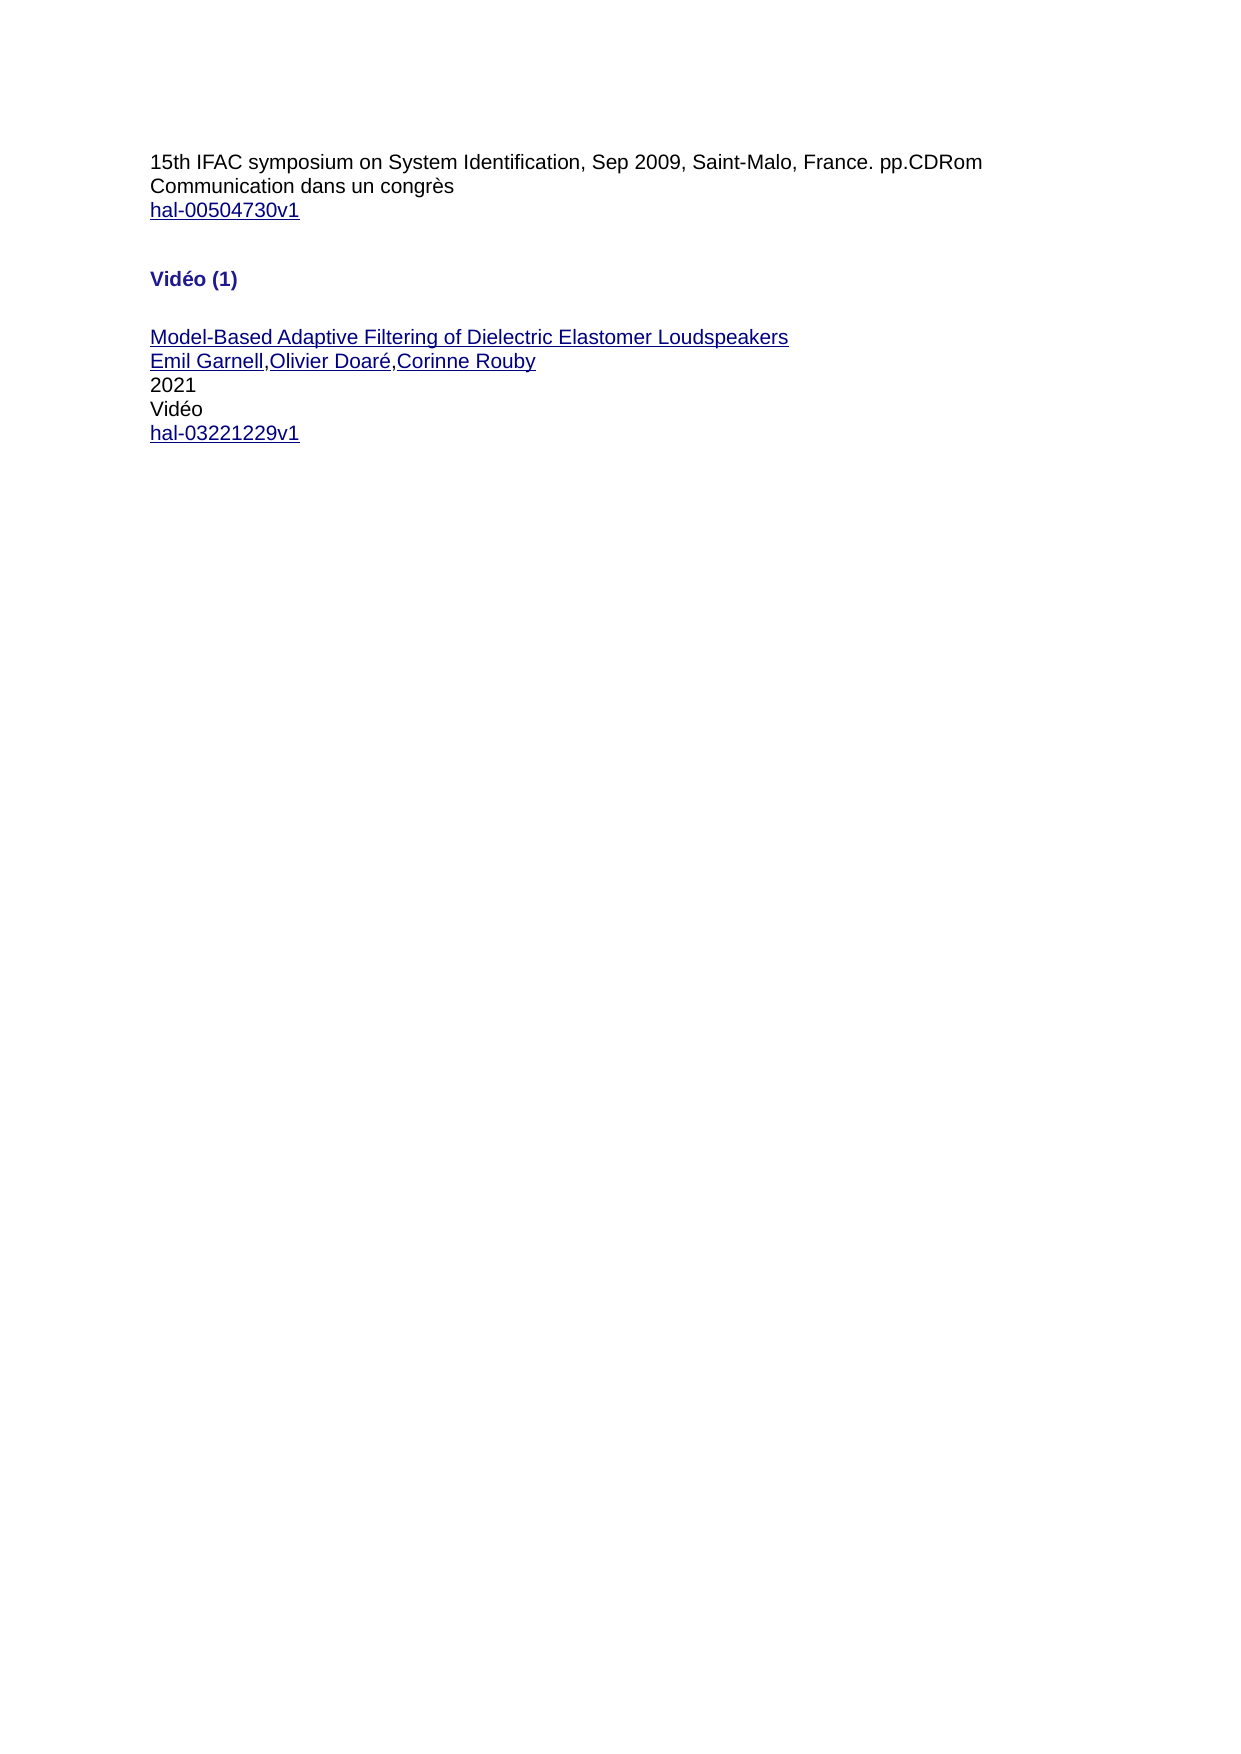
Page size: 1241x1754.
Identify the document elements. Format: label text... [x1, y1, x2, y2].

table_header Model-Based Adaptive Filtering of Dielectric Elastomer Loudspeakers Emil Garnell,Olivier Doaré,Corinne Rouby 2021 Vidéo hal-03221229v1 [150, 325, 1090, 445]
subtitle Vidéo (1) [150, 267, 1090, 291]
table_cell 15th IFAC symposium on System Identification, Sep 2009, Saint-Malo, France. pp.CDRom Communication dans un congrès hal-00504730v1 [150, 150, 1090, 222]
